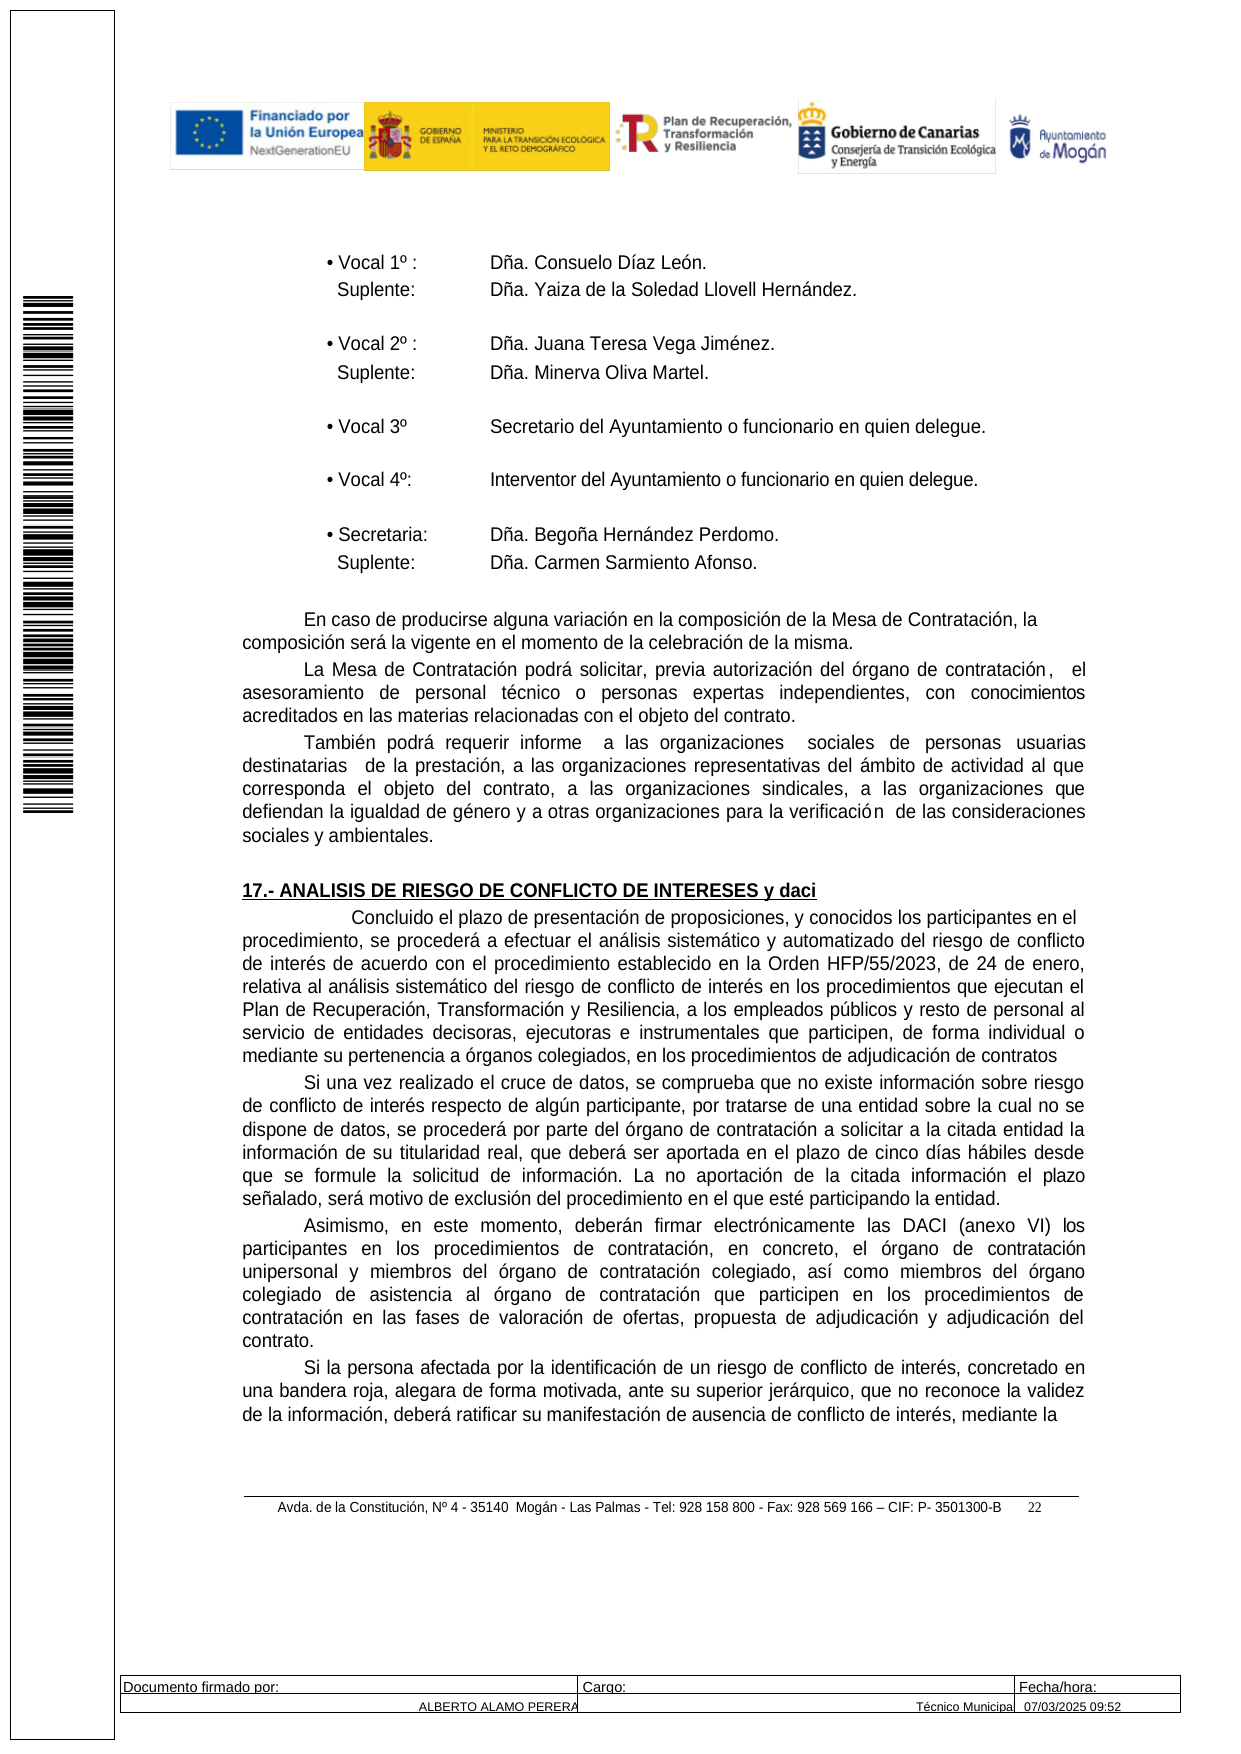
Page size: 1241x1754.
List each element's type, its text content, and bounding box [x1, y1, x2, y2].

text procedimiento, se procederá a efectuar el análisis sistemático y automatizado del riesgo de conflicto de interés de acuerdo con el procedimiento establecido en la Orden HFP/55/2023, de 24 de enero, relativa al análisis sistemático del riesgo de conflicto de interés en los procedimientos que ejecutan el Plan de Recuperación, Transformación y Resiliencia, a los empleados públicos y resto de personal al servicio de entidades decisoras, ejecutoras e instrumentales que participen, de forma individual o mediante su pertenencia a órganos colegiados, en los procedimientos de adjudicación de contratos [242, 929, 1086, 1067]
text Avda. de la Constitución, Nº 4 - 35140 Mogán - Las Palmas - Tel: 928 158 800 - Fax: 928 569 166 – CIF: P- 3501300-B 22 [277, 1499, 1188, 1516]
text Si la persona afectada por la identificación de un riesgo de conflicto de interés, concretado en una bandera roja, alegara de forma motivada, ante su superior jerárquico, que no reconoce la validez de la información, deberá ratificar su manifestación de ausencia de conflicto de interés, mediante la [242, 1356, 1086, 1426]
text 17.- ANALISIS DE RIESGO DE CONFLICTO DE INTERESES y daci [242, 879, 1188, 902]
text En caso de producirse alguna variación en la composición de la Mesa de Contratación, la composición será la vigente en el momento de la celebración de la misma. [242, 608, 1086, 654]
picture [21, 294, 75, 816]
table_cell 07/03/2025 09:52 [1015, 1694, 1180, 1712]
table_header Documento firmado por: [121, 1676, 577, 1693]
text • Secretaria: Dña. Begoña Hernández Perdomo. Suplente: Dña. Carmen Sarmiento Afonso. [327, 518, 995, 575]
table_header Cargo: [578, 1676, 1014, 1693]
text Si una vez realizado el cruce de datos, se comprueba que no existe información sobre riesgo de conflicto de interés respecto de algún participante, por tratarse de una entidad sobre la cual no se dispone de datos, se procederá por parte del órgano de contratación a solicitar a la citada entidad la información de su titularidad real, que deberá ser aportada en el plazo de cinco días hábiles desde que se formule la solicitud de información. La no aportación de la citada información el plazo señalado, será motivo de exclusión del procedimiento en el que esté participando la entidad. [242, 1071, 1086, 1210]
picture [168, 98, 997, 175]
text Asimismo, en este momento, deberán firmar electrónicamente las DACI (anexo VI) los participantes en los procedimientos de contratación, en concreto, el órgano de contratación unipersonal y miembros del órgano de contratación colegiado, así como miembros del órgano colegiado de asistencia al órgano de contratación que participen en los procedimientos de contratación en las fases de valoración de ofertas, propuesta de adjudicación y adjudicación del contrato. [242, 1214, 1086, 1352]
table_header Fecha/hora: [1015, 1676, 1180, 1693]
text Suplente: Dña. Yaiza de la Soledad Llovell Hernández. [327, 278, 1188, 301]
picture [1000, 97, 1121, 181]
text • Vocal 4º: Interventor del Ayuntamiento o funcionario en quien delegue. [327, 469, 1188, 491]
text Concluido el plazo de presentación de proposiciones, y conocidos los participantes en el [295, 906, 1078, 929]
text • Vocal 1º : Dña. Consuelo Díaz León. [327, 252, 1188, 274]
text • Vocal 2º : Dña. Juana Teresa Vega Jiménez. Suplente: Dña. Minerva Oliva Martel. [327, 327, 995, 385]
text La Mesa de Contratación podrá solicitar, previa autorización del órgano de contratación, el asesoramiento de personal técnico o personas expertas independientes, con conocimientos acreditados en las materias relacionadas con el objeto del contrato. [242, 658, 1086, 727]
text También podrá requerir informe a las organizaciones sociales de personas usuarias destinatarias de la prestación, a las organizaciones representativas del ámbito de actividad al que corresponda el objeto del contrato, a las organizaciones sindicales, a las organizaciones que defiendan la igualdad de género y a otras organizaciones para la verificación de las consideraciones sociales y ambientales. [242, 731, 1086, 847]
text • Vocal 3º Secretario del Ayuntamiento o funcionario en quien delegue. [327, 416, 1188, 438]
table_cell ALBERTO ALAMO PERERA [121, 1694, 577, 1712]
table_cell Técnico Municipal [578, 1694, 1014, 1712]
